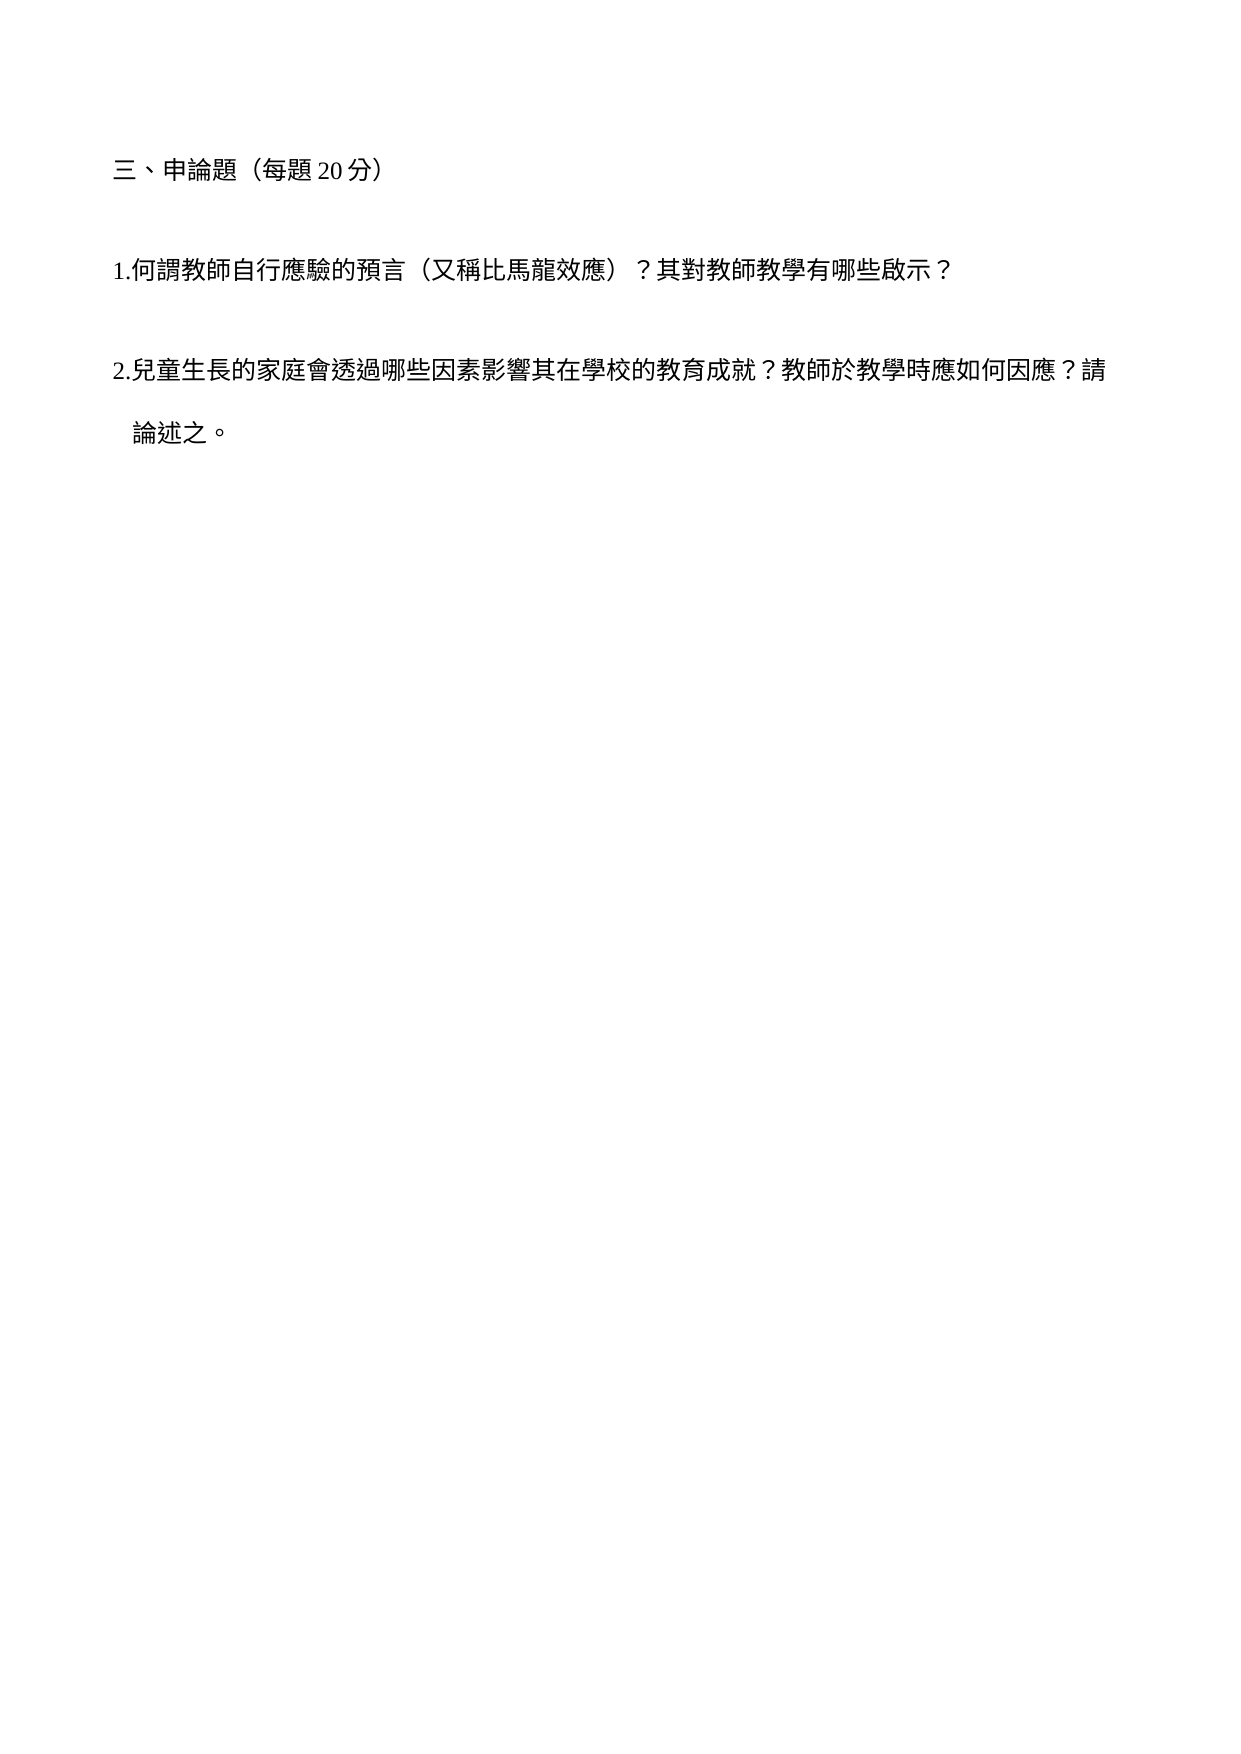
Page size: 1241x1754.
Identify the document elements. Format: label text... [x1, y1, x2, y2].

text 1.何謂教師自行應驗的預言（又稱比馬龍效應）？其對教師教學有哪些啟示？ [112, 227, 1128, 289]
text 2.兒童生長的家庭會透過哪些因素影響其在學校的教育成就？教師於教學時應如何因應？請論述之。 [112, 327, 1128, 452]
text 三、申論題（每題20分） [112, 127, 1128, 189]
